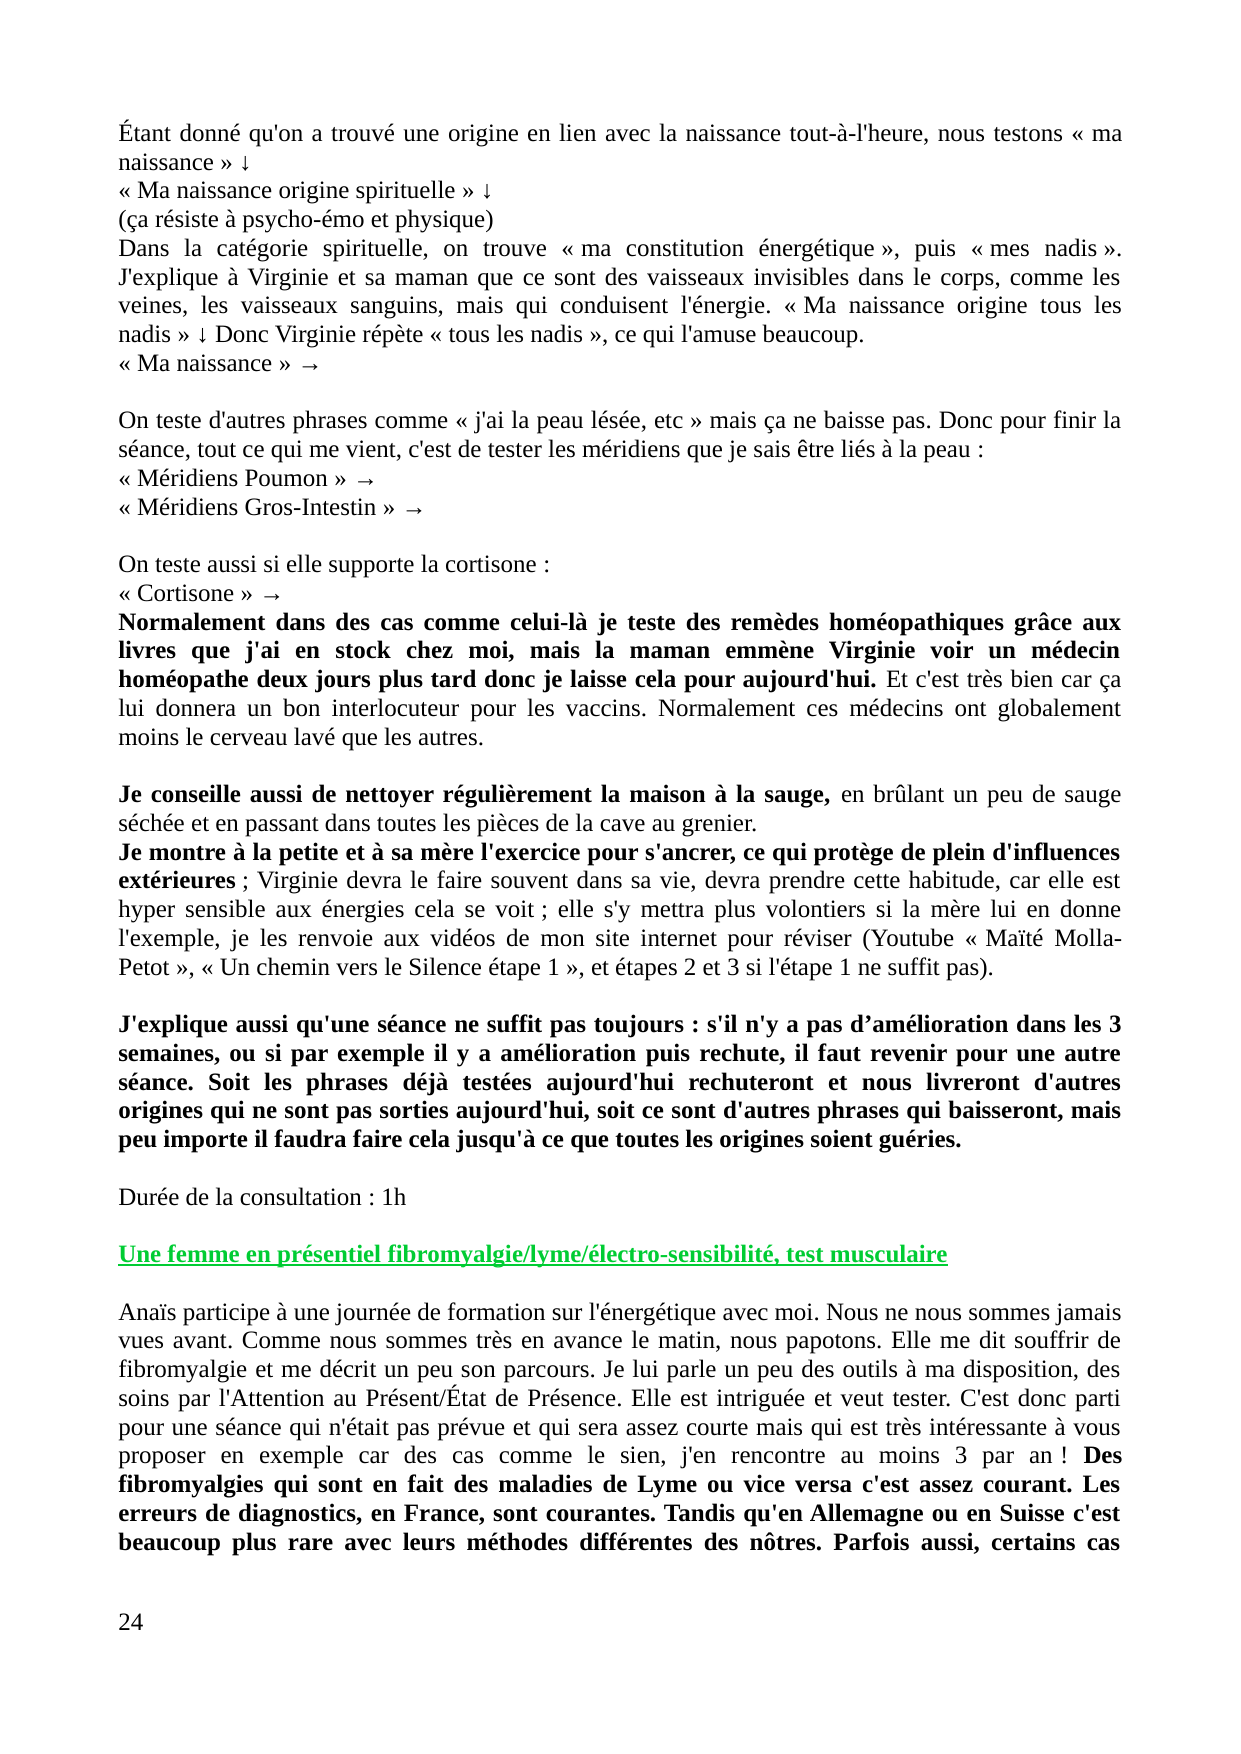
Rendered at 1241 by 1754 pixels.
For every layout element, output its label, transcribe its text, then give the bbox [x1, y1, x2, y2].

text « Cortisone » → [118, 578, 1122, 607]
text Durée de la consultation : 1h [118, 1182, 1122, 1211]
text Étant donné qu'on a trouvé une origine en lien avec la naissance tout-à-l'heure, nous testons « ma naissance » ↓ [118, 118, 1122, 176]
text Une femme en présentiel fibromyalgie/lyme/électro-sensibilité, test musculaire [118, 1239, 1122, 1268]
text « Ma naissance » → [118, 348, 1122, 377]
text « Ma naissance origine spirituelle » ↓ [118, 176, 1122, 204]
text Je conseille aussi de nettoyer régulièrement la maison à la sauge, en brûlant un peu de sauge séchée et en passant dans toutes les pièces de la cave au grenier. [118, 779, 1122, 837]
text (ça résiste à psycho-émo et physique) [118, 204, 1122, 233]
text « Méridiens Gros-Intestin » → [118, 492, 1122, 521]
text « Méridiens Poumon » → [118, 463, 1122, 492]
text Je montre à la petite et à sa mère l'exercice pour s'ancrer, ce qui protège de plein d'influences extérieures ; Virginie devra le faire souvent dans sa vie, devra prendre cette habitude, car elle est hyper sensible aux énergies cela se voit ; elle s'y mettra plus volontiers si la mère lui en donne l'exemple, je les renvoie aux vidéos de mon site internet pour réviser (Youtube « Maïté Molla-Petot », « Un chemin vers le Silence étape 1 », et étapes 2 et 3 si l'étape 1 ne suffit pas). [118, 837, 1122, 981]
text Normalement dans des cas comme celui-là je teste des remèdes homéopathiques grâce aux livres que j'ai en stock chez moi, mais la maman emmène Virginie voir un médecin homéopathe deux jours plus tard donc je laisse cela pour aujourd'hui. Et c'est très bien car ça lui donnera un bon interlocuteur pour les vaccins. Normalement ces médecins ont globalement moins le cerveau lavé que les autres. [118, 607, 1122, 751]
text On teste aussi si elle supporte la cortisone : [118, 549, 1122, 578]
text Anaïs participe à une journée de formation sur l'énergétique avec moi. Nous ne nous sommes jamais vues avant. Comme nous sommes très en avance le matin, nous papotons. Elle me dit souffrir de fibromyalgie et me décrit un peu son parcours. Je lui parle un peu des outils à ma disposition, des soins par l'Attention au Présent/État de Présence. Elle est intriguée et veut tester. C'est donc parti pour une séance qui n'était pas prévue et qui sera assez courte mais qui est très intéressante à vous proposer en exemple car des cas comme le sien, j'en rencontre au moins 3 par an ! Des fibromyalgies qui sont en fait des maladies de Lyme ou vice versa c'est assez courant. Les erreurs de diagnostics, en France, sont courantes. Tandis qu'en Allemagne ou en Suisse c'est beaucoup plus rare avec leurs méthodes différentes des nôtres. Parfois aussi, certains cas [118, 1297, 1122, 1556]
text Dans la catégorie spirituelle, on trouve « ma constitution énergétique », puis « mes nadis ». J'explique à Virginie et sa maman que ce sont des vaisseaux invisibles dans le corps, comme les veines, les vaisseaux sanguins, mais qui conduisent l'énergie. « Ma naissance origine tous les nadis » ↓ Donc Virginie répète « tous les nadis », ce qui l'amuse beaucoup. [118, 233, 1122, 348]
text On teste d'autres phrases comme « j'ai la peau lésée, etc » mais ça ne baisse pas. Donc pour finir la séance, tout ce qui me vient, c'est de tester les méridiens que je sais être liés à la peau : [118, 406, 1122, 463]
text J'explique aussi qu'une séance ne suffit pas toujours : s'il n'y a pas d’amélioration dans les 3 semaines, ou si par exemple il y a amélioration puis rechute, il faut revenir pour une autre séance. Soit les phrases déjà testées aujourd'hui rechuteront et nous livreront d'autres origines qui ne sont pas sorties aujourd'hui, soit ce sont d'autres phrases qui baisseront, mais peu importe il faudra faire cela jusqu'à ce que toutes les origines soient guéries. [118, 1009, 1122, 1153]
